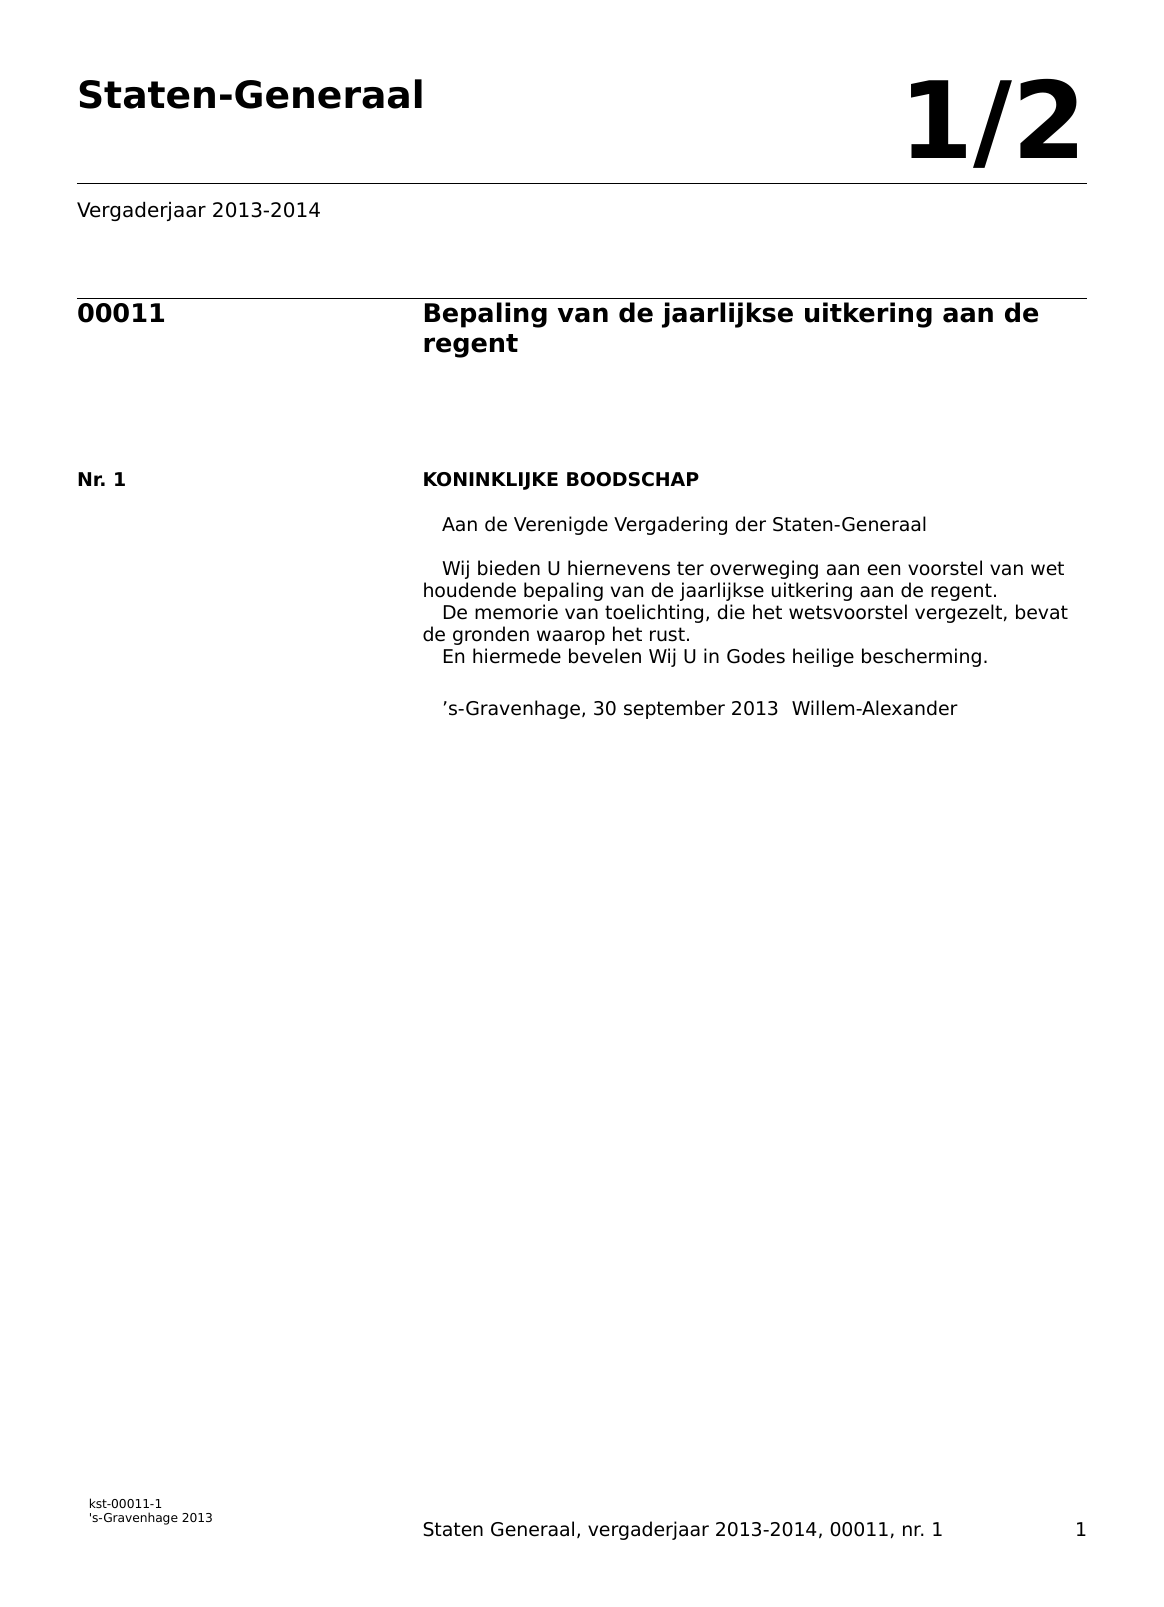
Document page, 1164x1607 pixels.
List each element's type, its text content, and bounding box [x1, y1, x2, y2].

text En hiermede bevelen Wij U in Godes heilige bescherming. [422, 646, 1087, 668]
text De memorie van toelichting, die het wetsvoorstel vergezelt, bevat de gronden waarop het rust. [422, 602, 1087, 646]
subtitle 00011 Bepaling van de jaarlijkse uitkering aan de regent [77, 299, 1087, 358]
table_header 1/2 [886, 59, 1087, 183]
text ’s-Gravenhage, 30 september 2013 Willem-Alexander [422, 698, 1087, 719]
text Aan de Verenigde Vergadering der Staten-Generaal [422, 513, 1087, 536]
text Wij bieden U hiernevens ter overweging aan een voorstel van wet houdende bepaling van de jaarlijkse uitkering aan de regent. [422, 558, 1087, 602]
subtitle Nr. 1 KONINKLIJKE BOODSCHAP [77, 469, 1087, 491]
table_header Staten-Generaal [77, 59, 886, 183]
table_cell Vergaderjaar 2013-2014 [77, 184, 1087, 298]
text 's-Gravenhage 2013 [88, 1511, 323, 1525]
text kst-00011-1 [88, 1497, 323, 1511]
